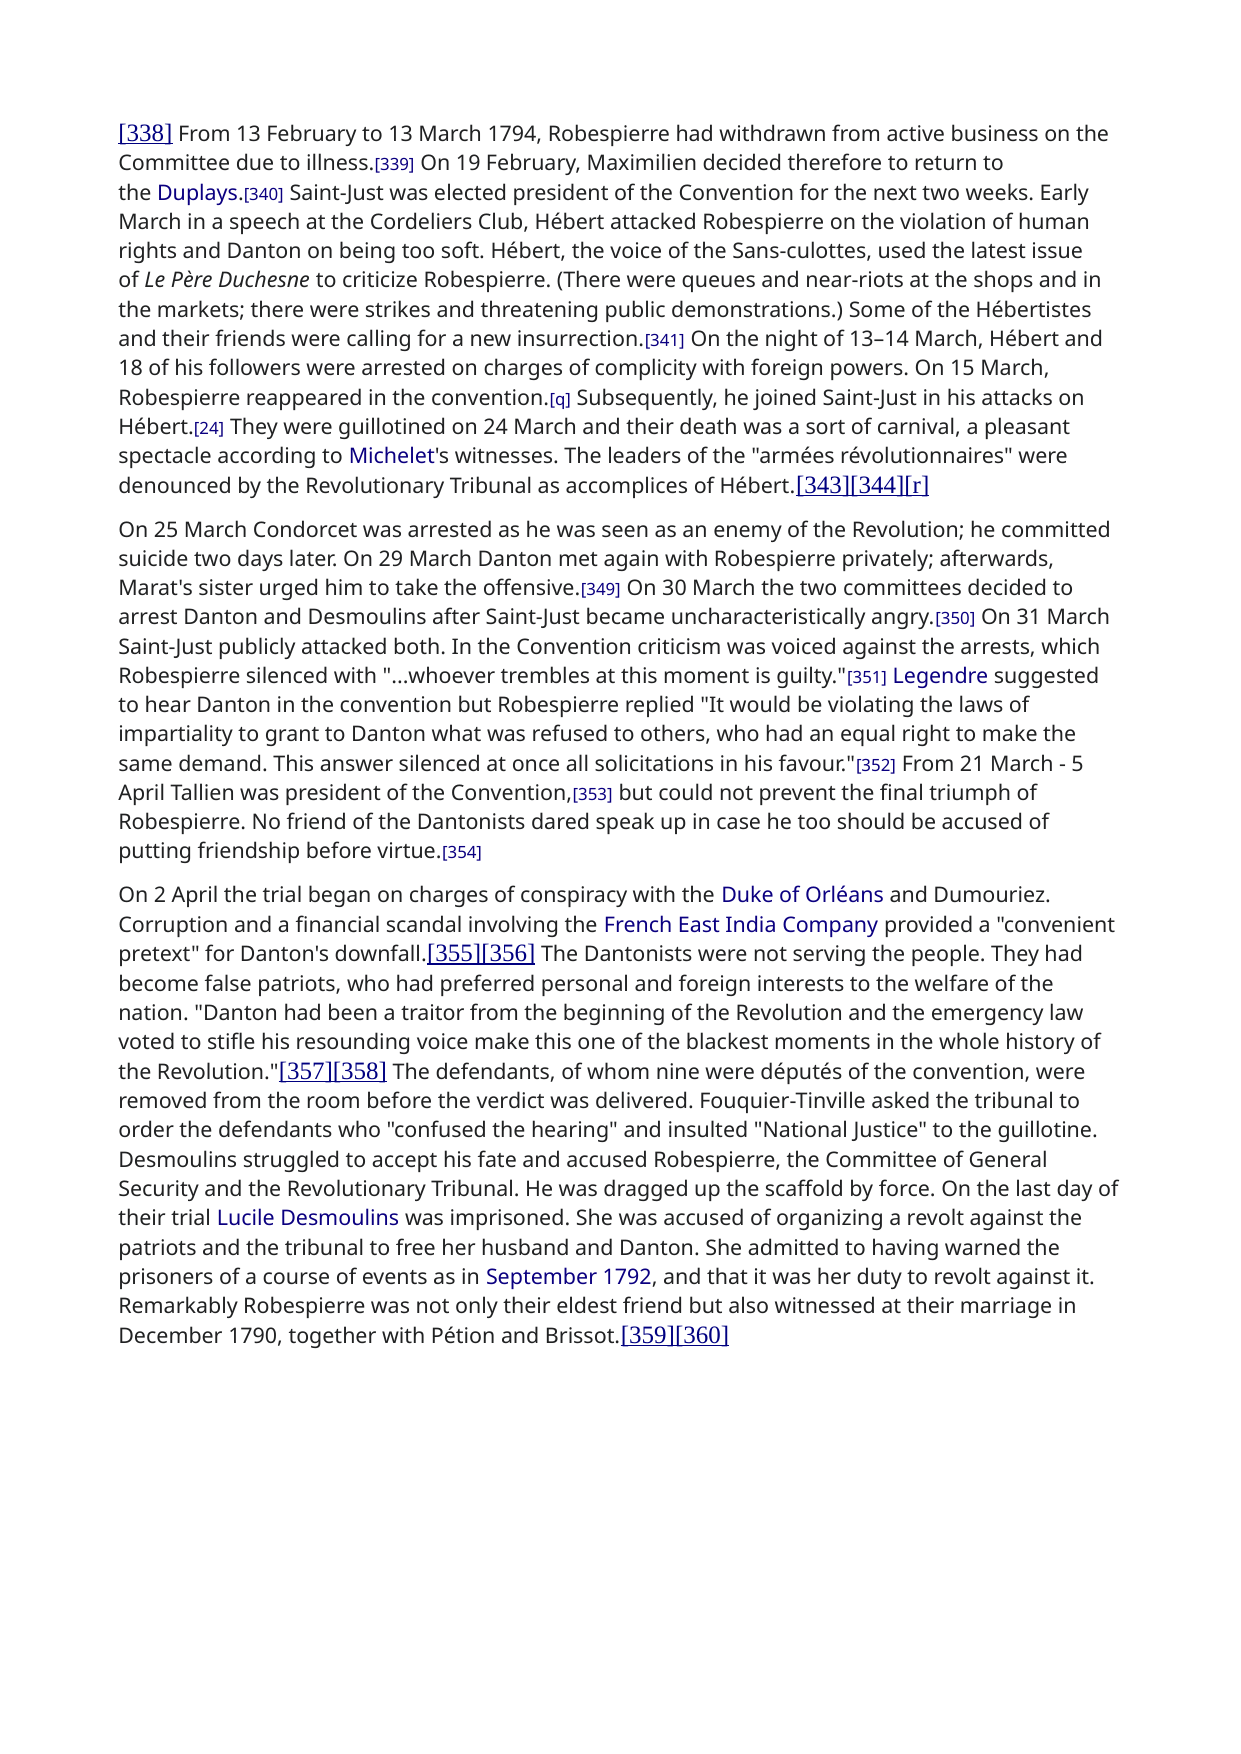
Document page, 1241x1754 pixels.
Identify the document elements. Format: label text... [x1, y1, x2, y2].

text [338] From 13 February to 13 March 1794, Robespierre had withdrawn from active business on the Committee due to illness.[339] On 19 February, Maximilien decided therefore to return to the Duplays.[340] Saint-Just was elected president of the Convention for the next two weeks. Early March in a speech at the Cordeliers Club, Hébert attacked Robespierre on the violation of human rights and Danton on being too soft. Hébert, the voice of the Sans-culottes, used the latest issue of Le Père Duchesne to criticize Robespierre. (There were queues and near-riots at the shops and in the markets; there were strikes and threatening public demonstrations.) Some of the Hébertistes and their friends were calling for a new insurrection.[341] On the night of 13–14 March, Hébert and 18 of his followers were arrested on charges of complicity with foreign powers. On 15 March, Robespierre reappeared in the convention.[q] Subsequently, he joined Saint-Just in his attacks on Hébert.[24] They were guillotined on 24 March and their death was a sort of carnival, a pleasant spectacle according to Michelet's witnesses. The leaders of the "armées révolutionnaires" were denounced by the Revolutionary Tribunal as accomplices of Hébert.[343][344][r] [118, 118, 1122, 499]
text On 2 April the trial began on charges of conspiracy with the Duke of Orléans and Dumouriez. Corruption and a financial scandal involving the French East India Company provided a "convenient pretext" for Danton's downfall.[355][356] The Dantonists were not serving the people. They had become false patriots, who had preferred personal and foreign interests to the welfare of the nation. "Danton had been a traitor from the beginning of the Revolution and the emergency law voted to stifle his resounding voice make this one of the blackest moments in the whole history of the Revolution."[357][358] The defendants, of whom nine were députés of the convention, were removed from the room before the verdict was delivered. Fouquier-Tinville asked the tribunal to order the defendants who "confused the hearing" and insulted "National Justice" to the guillotine. Desmoulins struggled to accept his fate and accused Robespierre, the Committee of General Security and the Revolutionary Tribunal. He was dragged up the scaffold by force. On the last day of their trial Lucile Desmoulins was imprisoned. She was accused of organizing a revolt against the patriots and the tribunal to free her husband and Danton. She admitted to having warned the prisoners of a course of events as in September 1792, and that it was her duty to revolt against it. Remarkably Robespierre was not only their eldest friend but also witnessed at their marriage in December 1790, together with Pétion and Brissot.[359][360] [118, 880, 1122, 1349]
text On 25 March Condorcet was arrested as he was seen as an enemy of the Revolution; he committed suicide two days later. On 29 March Danton met again with Robespierre privately; afterwards, Marat's sister urged him to take the offensive.[349] On 30 March the two committees decided to arrest Danton and Desmoulins after Saint-Just became uncharacteristically angry.[350] On 31 March Saint-Just publicly attacked both. In the Convention criticism was voiced against the arrests, which Robespierre silenced with "...whoever trembles at this moment is guilty."[351] Legendre suggested to hear Danton in the convention but Robespierre replied "It would be violating the laws of impartiality to grant to Danton what was refused to others, who had an equal right to make the same demand. This answer silenced at once all solicitations in his favour."[352] From 21 March - 5 April Tallien was president of the Convention,[353] but could not prevent the final triumph of Robespierre. No friend of the Dantonists dared speak up in case he too should be accused of putting friendship before virtue.[354] [118, 514, 1122, 865]
